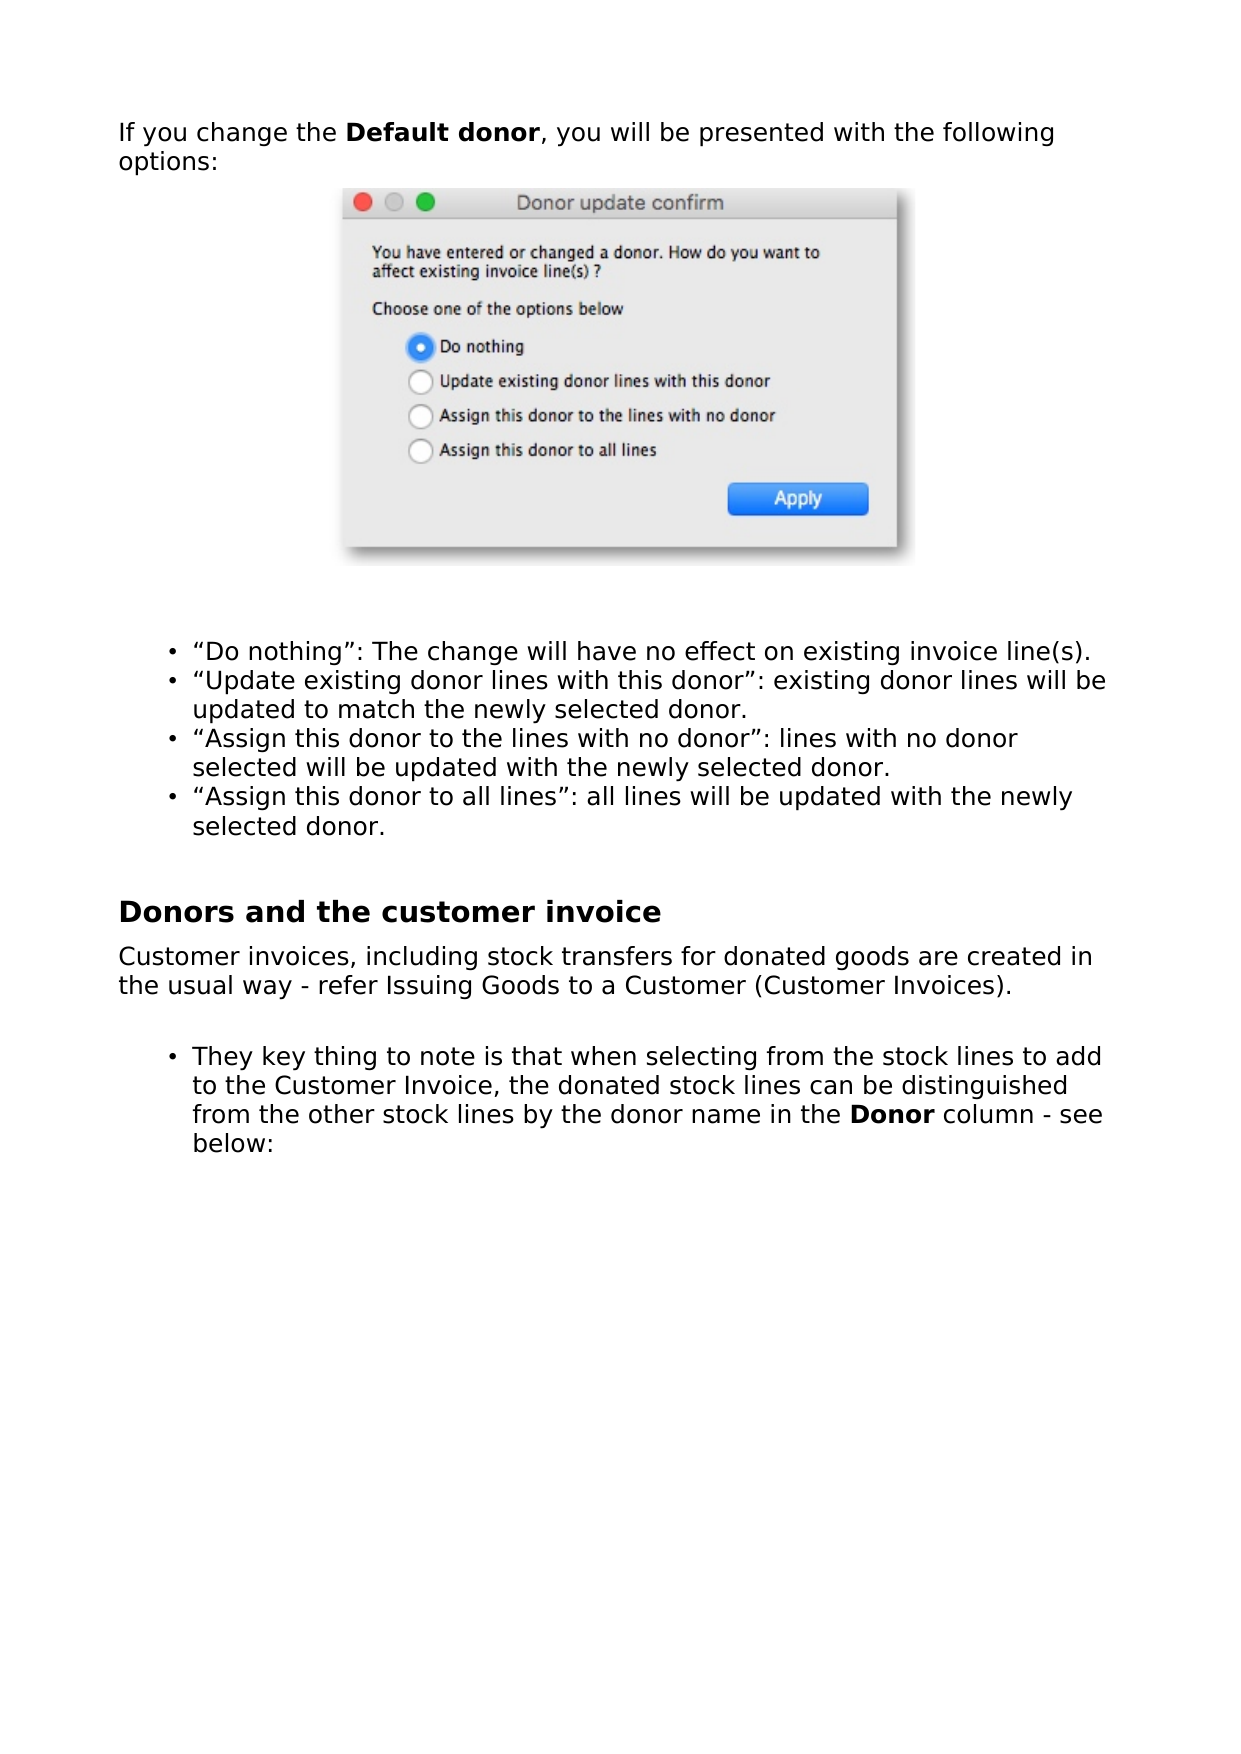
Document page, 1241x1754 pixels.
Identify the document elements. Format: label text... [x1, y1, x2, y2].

subtitle Donors and the customer invoice [118, 895, 1122, 929]
text If you change the Default donor, you will be presented with the following options: [118, 118, 1122, 176]
list “Update existing donor lines with this donor”: existing donor lines will be updated to match the newly selected donor. [177, 666, 1122, 724]
list “Assign this donor to the lines with no donor”: lines with no donor selected will be updated with the newly selected donor. [177, 724, 1122, 782]
list “Assign this donor to all lines”: all lines will be updated with the newly selected donor. [177, 782, 1122, 841]
list They key thing to note is that when selecting from the stock lines to add to the Customer Invoice, the donated stock lines can be distinguished from the other stock lines by the donor name in the Donor column - see below: [177, 1042, 1122, 1159]
text Customer invoices, including stock transfers for donated goods are created in the usual way - refer Issuing Goods to a Customer (Customer Invoices). [118, 942, 1122, 1000]
list “Do nothing”: The change will have no effect on existing invoice line(s). [177, 637, 1122, 666]
picture [324, 188, 916, 566]
